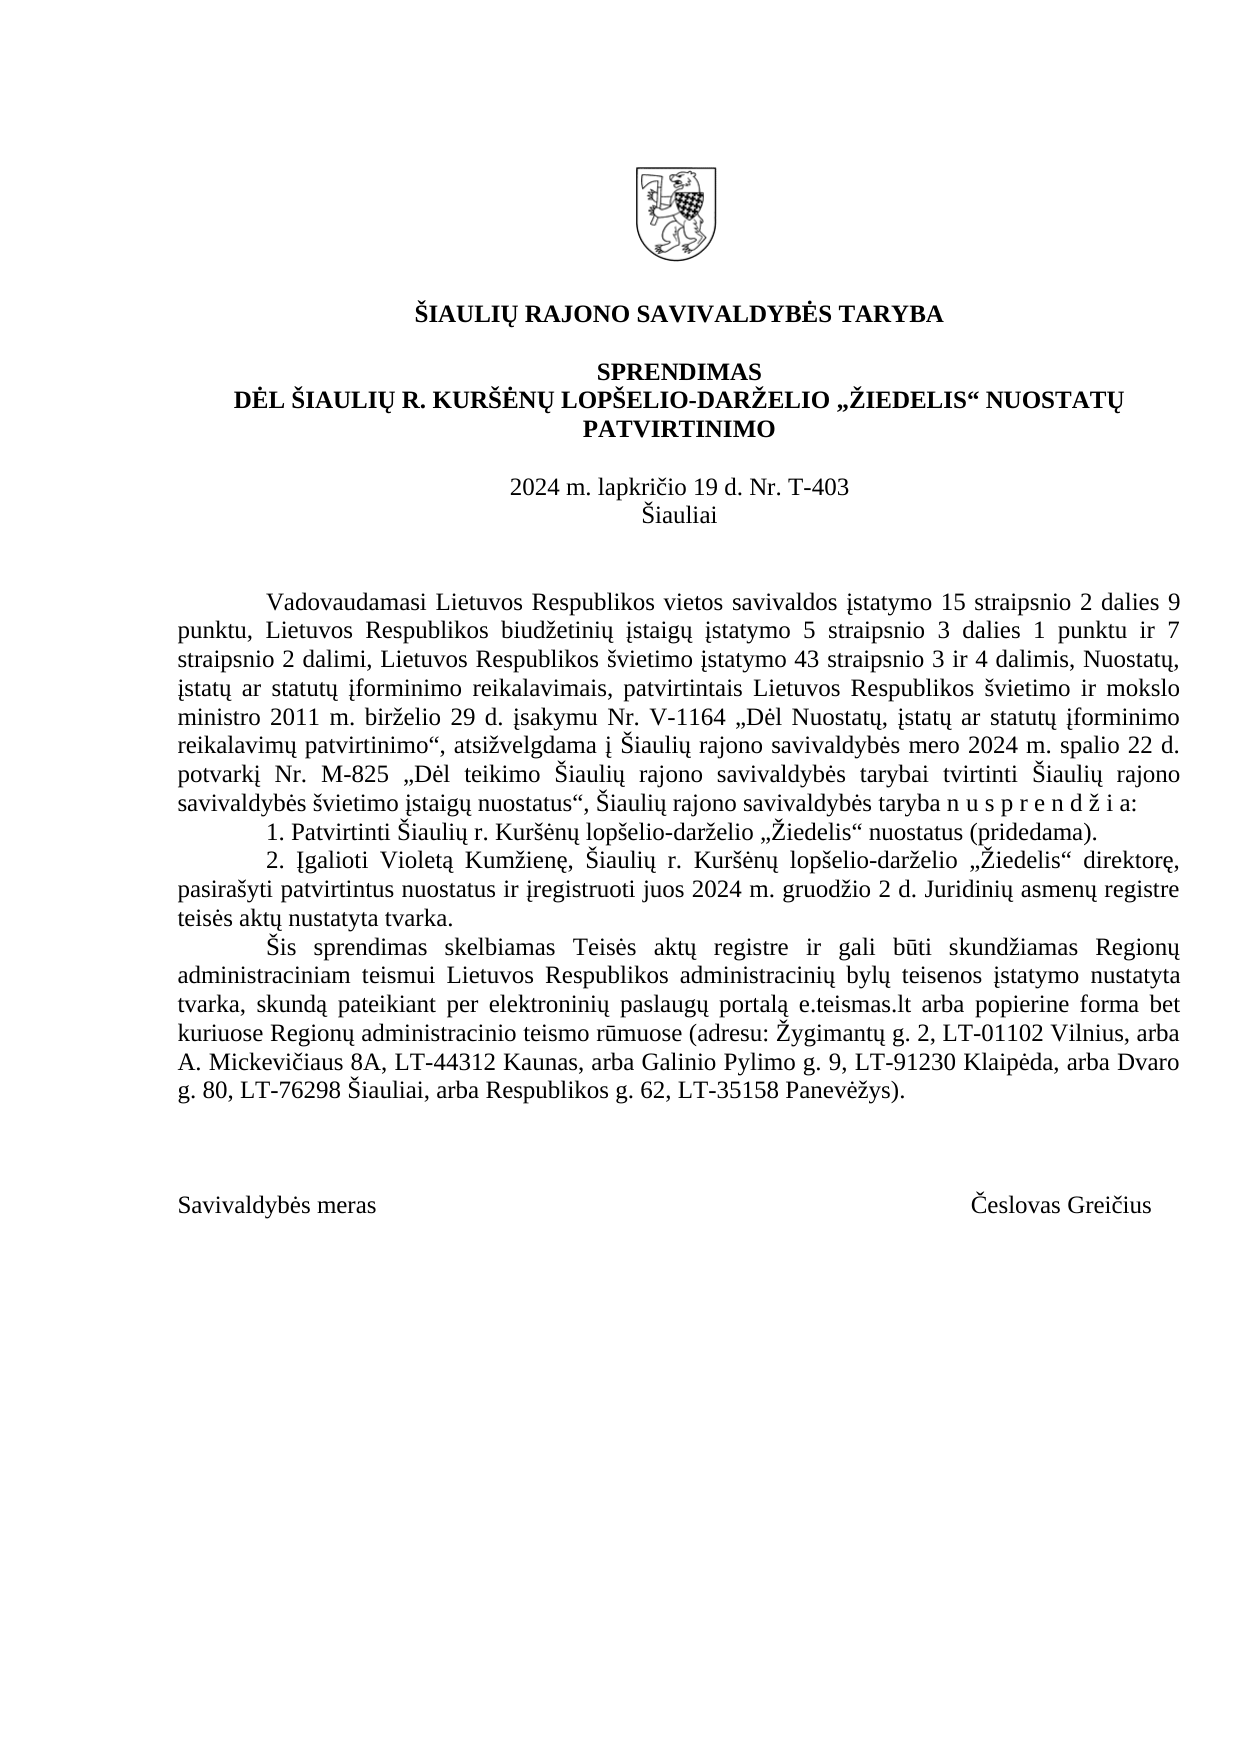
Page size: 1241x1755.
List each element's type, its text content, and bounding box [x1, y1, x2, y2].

text Savivaldybės meras Česlovas Greičius [177, 1190, 1181, 1219]
text 2. Įgalioti Violetą Kumžienę, Šiaulių r. Kuršėnų lopšelio-darželio „Žiedelis“ direktorę, pasirašyti patvirtintus nuostatus ir įregistruoti juos 2024 m. gruodžio 2 d. Juridinių asmenų registre teisės aktų nustatyta tvarka. [177, 845, 1181, 932]
text Vadovaudamasi Lietuvos Respublikos vietos savivaldos įstatymo 15 straipsnio 2 dalies 9 punktu, Lietuvos Respublikos biudžetinių įstaigų įstatymo 5 straipsnio 3 dalies 1 punktu ir 7 straipsnio 2 dalimi, Lietuvos Respublikos švietimo įstatymo 43 straipsnio 3 ir 4 dalimis, Nuostatų, įstatų ar statutų įforminimo reikalavimais, patvirtintais Lietuvos Respublikos švietimo ir mokslo ministro 2011 m. birželio 29 d. įsakymu Nr. V-1164 „Dėl Nuostatų, įstatų ar statutų įforminimo reikalavimų patvirtinimo“, atsižvelgdama į Šiaulių rajono savivaldybės mero 2024 m. spalio 22 d. potvarkį Nr. M-825 „Dėl teikimo Šiaulių rajono savivaldybės tarybai tvirtinti Šiaulių rajono savivaldybės švietimo įstaigų nuostatus“, Šiaulių rajono savivaldybės taryba n u s p r e n d ž i a: [177, 587, 1181, 817]
text Šiauliai [177, 500, 1181, 529]
text ŠIAULIŲ RAJONO SAVIVALDYBĖS TARYBA [177, 299, 1181, 328]
text 2024 m. lapkričio 19 d. Nr. T-403 [177, 472, 1181, 500]
text DĖL ŠIAULIŲ R. KURŠĖNŲ LOPŠELIO-DARŽELIO „ŽIEDELIS“ NUOSTATŲ PATVIRTINIMO [177, 385, 1181, 443]
text Šis sprendimas skelbiamas Teisės aktų registre ir gali būti skundžiamas Regionų administraciniam teismui Lietuvos Respublikos administracinių bylų teisenos įstatymo nustatyta tvarka, skundą pateikiant per elektroninių paslaugų portalą e.teismas.lt arba popierine forma bet kuriuose Regionų administracinio teismo rūmuose (adresu: Žygimantų g. 2, LT-01102 Vilnius, arba A. Mickevičiaus 8A, LT-44312 Kaunas, arba Galinio Pylimo g. 9, LT-91230 Klaipėda, arba Dvaro g. 80, LT-76298 Šiauliai, arba Respublikos g. 62, LT-35158 Panevėžys). [177, 932, 1181, 1104]
text SPRENDIMAS [177, 357, 1181, 385]
text 1. Patvirtinti Šiaulių r. Kuršėnų lopšelio-darželio „Žiedelis“ nuostatus (pridedama). [177, 817, 1181, 845]
